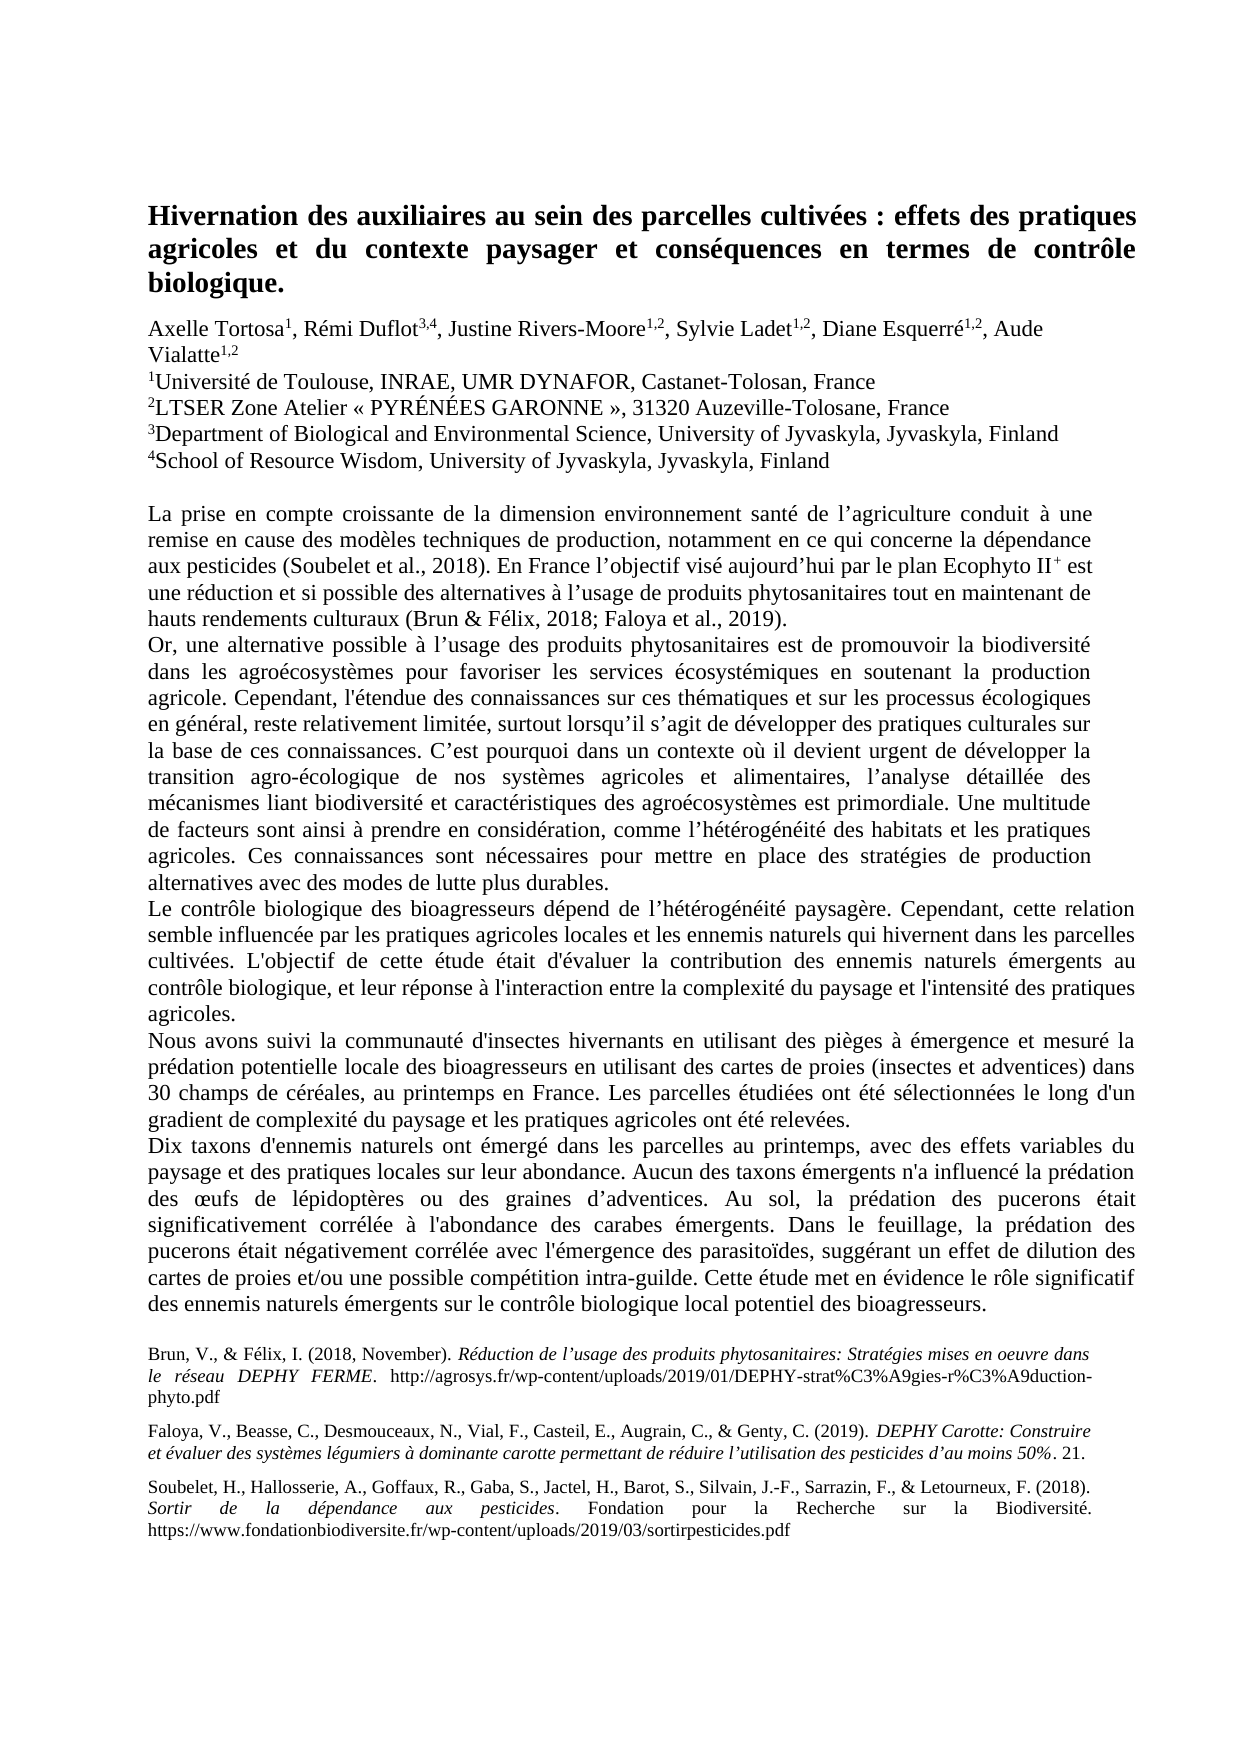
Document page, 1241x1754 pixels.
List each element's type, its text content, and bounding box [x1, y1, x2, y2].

text Soubelet, H., Hallosserie, A., Goffaux, R., Gaba, S., Jactel, H., Barot, S., Silvain, J.-F., Sarrazin, F., & Letourneux, F. (2018). Sortir de la dépendance aux pesticides. Fondation pour la Recherche sur la Biodiversité. https://www.fondationbiodiversite.fr/wp-content/uploads/2019/03/sortirpesticides.pdf [148, 1476, 1093, 1540]
text Axelle Tortosa1, Rémi Duflot3,4, Justine Rivers-Moore1,2, Sylvie Ladet1,2, Diane Esquerré1,2, Aude Vialatte1,2 [148, 315, 1137, 368]
text 4School of Resource Wisdom, University of Jyvaskyla, Jyvaskyla, Finland [148, 447, 1137, 473]
text 1Université de Toulouse, INRAE, UMR DYNAFOR, Castanet-Tolosan, France [148, 368, 1137, 394]
text 3Department of Biological and Environmental Science, University of Jyvaskyla, Jyvaskyla, Finland [148, 421, 1137, 447]
text 2LTSER Zone Atelier « PYRÉNÉES GARONNE », 31320 Auzeville-Tolosane, France [148, 394, 1137, 421]
text La prise en compte croissante de la dimension environnement santé de l’agriculture conduit à une remise en cause des modèles techniques de production, notamment en ce qui concerne la dépendance aux pesticides (Soubelet et al., 2018). En France l’objectif visé aujourd’hui par le plan Ecophyto II+ est une réduction et si possible des alternatives à l’usage de produits phytosanitaires tout en maintenant de hauts rendements culturaux (Brun & Félix, 2018; Faloya et al., 2019). [148, 499, 1093, 631]
text Brun, V., & Félix, I. (2018, November). Réduction de l’usage des produits phytosanitaires: Stratégies mises en oeuvre dans le réseau DEPHY FERME. http://agrosys.fr/wp-content/uploads/2019/01/DEPHY-strat%C3%A9gies-r%C3%A9duction-phyto.pdf [148, 1343, 1093, 1408]
text Hivernation des auxiliaires au sein des parcelles cultivées : effets des pratiques agricoles et du contexte paysager et conséquences en termes de contrôle biologique. [148, 198, 1137, 298]
text Nous avons suivi la communauté d'insectes hivernants en utilisant des pièges à émergence et mesuré la prédation potentielle locale des bioagresseurs en utilisant des cartes de proies (insectes et adventices) dans 30 champs de céréales, au printemps en France. Les parcelles étudiées ont été sélectionnées le long d'un gradient de complexité du paysage et les pratiques agricoles ont été relevées. [148, 1027, 1137, 1132]
text Or, une alternative possible à l’usage des produits phytosanitaires est de promouvoir la biodiversité dans les agroécosystèmes pour favoriser les services écosystémiques en soutenant la production agricole. Cependant, l'étendue des connaissances sur ces thématiques et sur les processus écologiques en général, reste relativement limitée, surtout lorsqu’il s’agit de développer des pratiques culturales sur la base de ces connaissances. C’est pourquoi dans un contexte où il devient urgent de développer la transition agro-écologique de nos systèmes agricoles et alimentaires, l’analyse détaillée des mécanismes liant biodiversité et caractéristiques des agroécosystèmes est primordiale. Une multitude de facteurs sont ainsi à prendre en considération, comme l’hétérogénéité des habitats et les pratiques agricoles. Ces connaissances sont nécessaires pour mettre en place des stratégies de production alternatives avec des modes de lutte plus durables. [148, 631, 1093, 895]
text Faloya, V., Beasse, C., Desmouceaux, N., Vial, F., Casteil, E., Augrain, C., & Genty, C. (2019). DEPHY Carotte: Construire et évaluer des systèmes légumiers à dominante carotte permettant de réduire l’utilisation des pesticides d’au moins 50%. 21. [148, 1420, 1093, 1463]
text Dix taxons d'ennemis naturels ont émergé dans les parcelles au printemps, avec des effets variables du paysage et des pratiques locales sur leur abondance. Aucun des taxons émergents n'a influencé la prédation des œufs de lépidoptères ou des graines d’adventices. Au sol, la prédation des pucerons était significativement corrélée à l'abondance des carabes émergents. Dans le feuillage, la prédation des pucerons était négativement corrélée avec l'émergence des parasitoïdes, suggérant un effet de dilution des cartes de proies et/ou une possible compétition intra-guilde. Cette étude met en évidence le rôle significatif des ennemis naturels émergents sur le contrôle biologique local potentiel des bioagresseurs. [148, 1132, 1137, 1317]
text Le contrôle biologique des bioagresseurs dépend de l’hétérogénéité paysagère. Cependant, cette relation semble influencée par les pratiques agricoles locales et les ennemis naturels qui hivernent dans les parcelles cultivées. L'objectif de cette étude était d'évaluer la contribution des ennemis naturels émergents au contrôle biologique, et leur réponse à l'interaction entre la complexité du paysage et l'intensité des pratiques agricoles. [148, 895, 1137, 1027]
